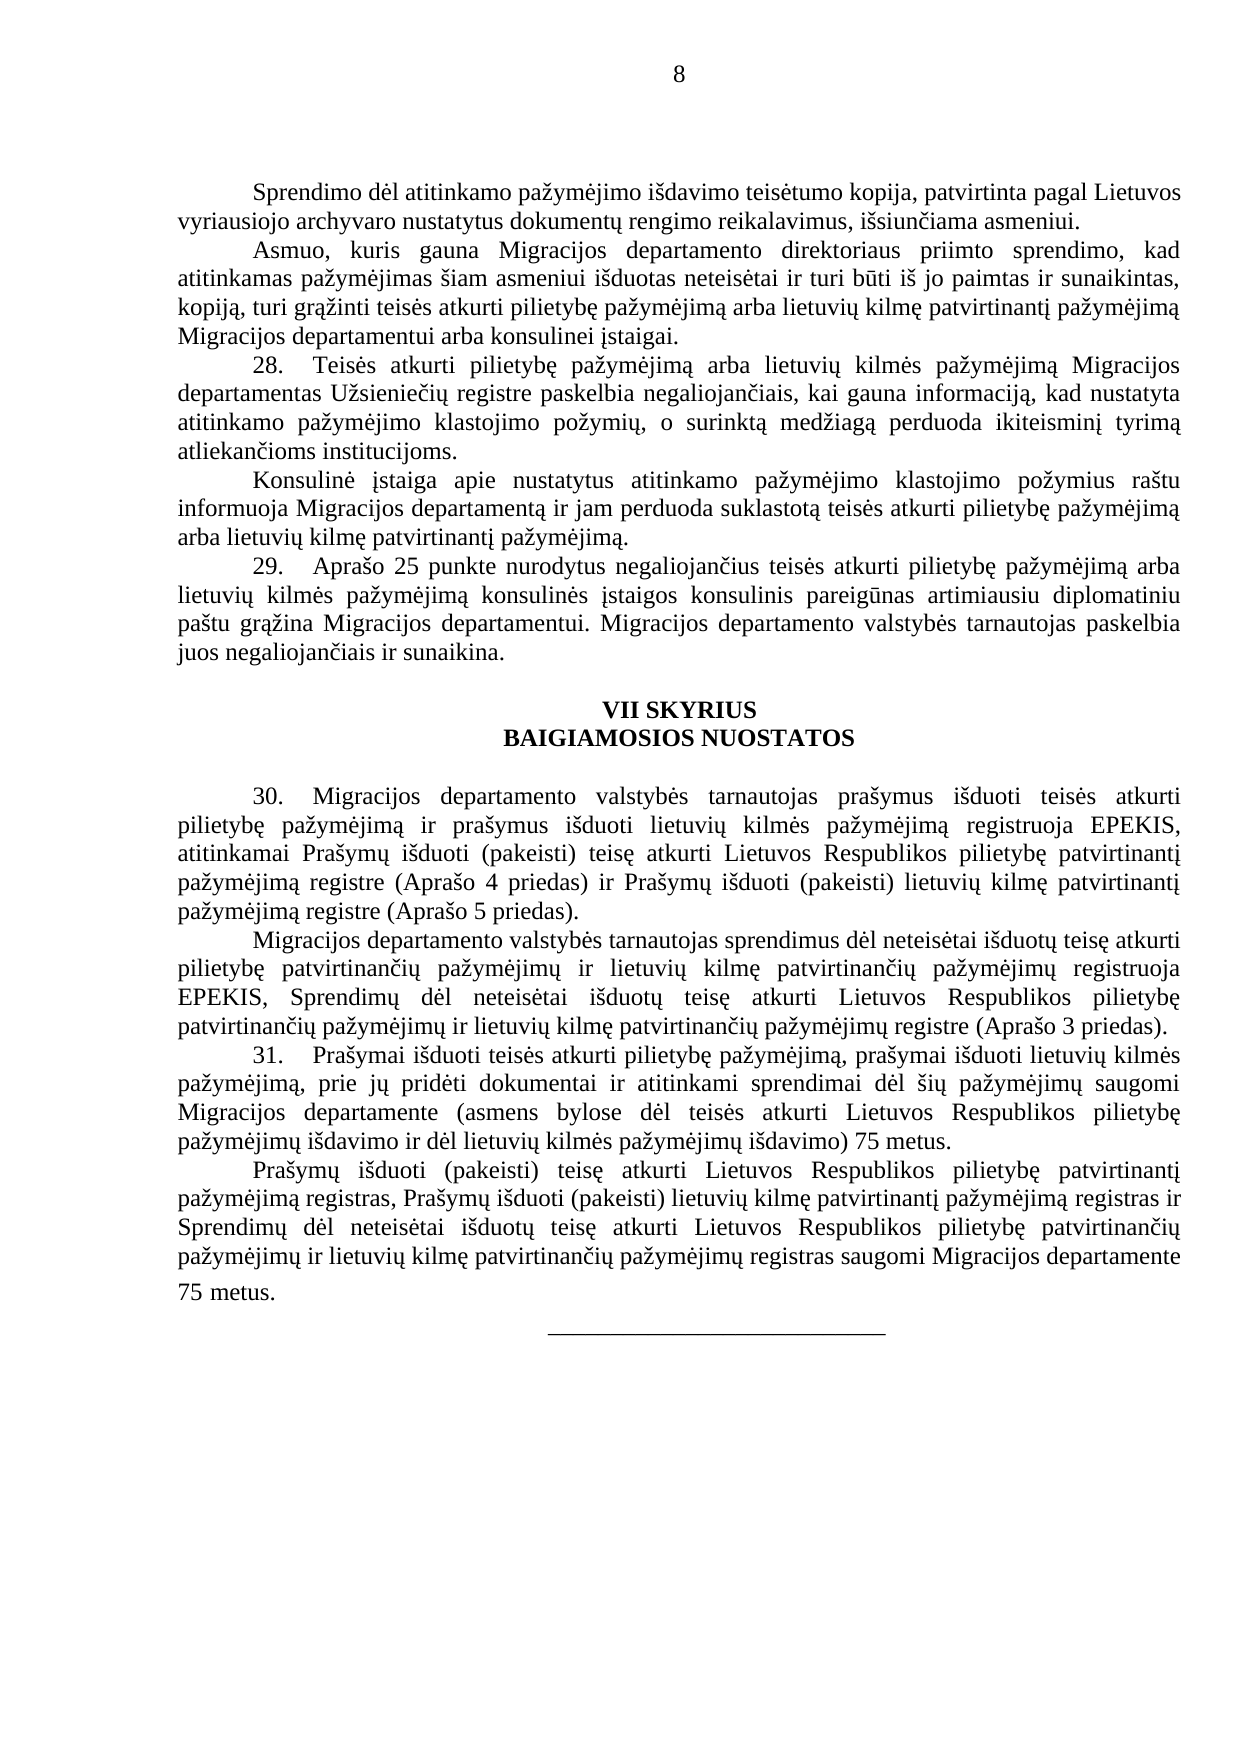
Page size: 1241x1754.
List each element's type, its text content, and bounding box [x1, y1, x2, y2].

text 29. Aprašo 25 punkte nurodytus negaliojančius teisės atkurti pilietybę pažymėjimą arba lietuvių kilmės pažymėjimą konsulinės įstaigos konsulinis pareigūnas artimiausiu diplomatiniu paštu grąžina Migracijos departamentui. Migracijos departamento valstybės tarnautojas paskelbia juos negaliojančiais ir sunaikina. [177, 551, 1181, 666]
text Konsulinė įstaiga apie nustatytus atitinkamo pažymėjimo klastojimo požymius raštu informuoja Migracijos departamentą ir jam perduoda suklastotą teisės atkurti pilietybę pažymėjimą arba lietuvių kilmę patvirtinantį pažymėjimą. [177, 465, 1181, 551]
text ___________________________ [177, 1309, 1181, 1338]
text 30. Migracijos departamento valstybės tarnautojas prašymus išduoti teisės atkurti pilietybę pažymėjimą ir prašymus išduoti lietuvių kilmės pažymėjimą registruoja EPEKIS, atitinkamai Prašymų išduoti (pakeisti) teisę atkurti Lietuvos Respublikos pilietybę patvirtinantį pažymėjimą registre (Aprašo 4 priedas) ir Prašymų išduoti (pakeisti) lietuvių kilmę patvirtinantį pažymėjimą registre (Aprašo 5 priedas). [177, 781, 1181, 925]
text BAIGIAMOSIOS NUOSTATOS [177, 723, 1181, 752]
text 31. Prašymai išduoti teisės atkurti pilietybę pažymėjimą, prašymai išduoti lietuvių kilmės pažymėjimą, prie jų pridėti dokumentai ir atitinkami sprendimai dėl šių pažymėjimų saugomi Migracijos departamente (asmens bylose dėl teisės atkurti Lietuvos Respublikos pilietybę pažymėjimų išdavimo ir dėl lietuvių kilmės pažymėjimų išdavimo) 75 metus. [177, 1040, 1181, 1155]
text Prašymų išduoti (pakeisti) teisę atkurti Lietuvos Respublikos pilietybę patvirtinantį pažymėjimą registras, Prašymų išduoti (pakeisti) lietuvių kilmę patvirtinantį pažymėjimą registras ir Sprendimų dėl neteisėtai išduotų teisę atkurti Lietuvos Respublikos pilietybę patvirtinančių pažymėjimų ir lietuvių kilmę patvirtinančių pažymėjimų registras saugomi Migracijos departamente 75 metus. [177, 1155, 1181, 1309]
text Migracijos departamento valstybės tarnautojas sprendimus dėl neteisėtai išduotų teisę atkurti pilietybę patvirtinančių pažymėjimų ir lietuvių kilmę patvirtinančių pažymėjimų registruoja EPEKIS, Sprendimų dėl neteisėtai išduotų teisę atkurti Lietuvos Respublikos pilietybę patvirtinančių pažymėjimų ir lietuvių kilmę patvirtinančių pažymėjimų registre (Aprašo 3 priedas). [177, 925, 1181, 1040]
text Sprendimo dėl atitinkamo pažymėjimo išdavimo teisėtumo kopija, patvirtinta pagal Lietuvos vyriausiojo archyvaro nustatytus dokumentų rengimo reikalavimus, išsiunčiama asmeniui. [177, 177, 1181, 235]
text VII SKYRIUS [177, 695, 1181, 723]
text 28. Teisės atkurti pilietybę pažymėjimą arba lietuvių kilmės pažymėjimą Migracijos departamentas Užsieniečių registre paskelbia negaliojančiais, kai gauna informaciją, kad nustatyta atitinkamo pažymėjimo klastojimo požymių, o surinktą medžiagą perduoda ikiteisminį tyrimą atliekančioms institucijoms. [177, 350, 1181, 465]
text Asmuo, kuris gauna Migracijos departamento direktoriaus priimto sprendimo, kad atitinkamas pažymėjimas šiam asmeniui išduotas neteisėtai ir turi būti iš jo paimtas ir sunaikintas, kopiją, turi grąžinti teisės atkurti pilietybę pažymėjimą arba lietuvių kilmę patvirtinantį pažymėjimą Migracijos departamentui arba konsulinei įstaigai. [177, 235, 1181, 350]
